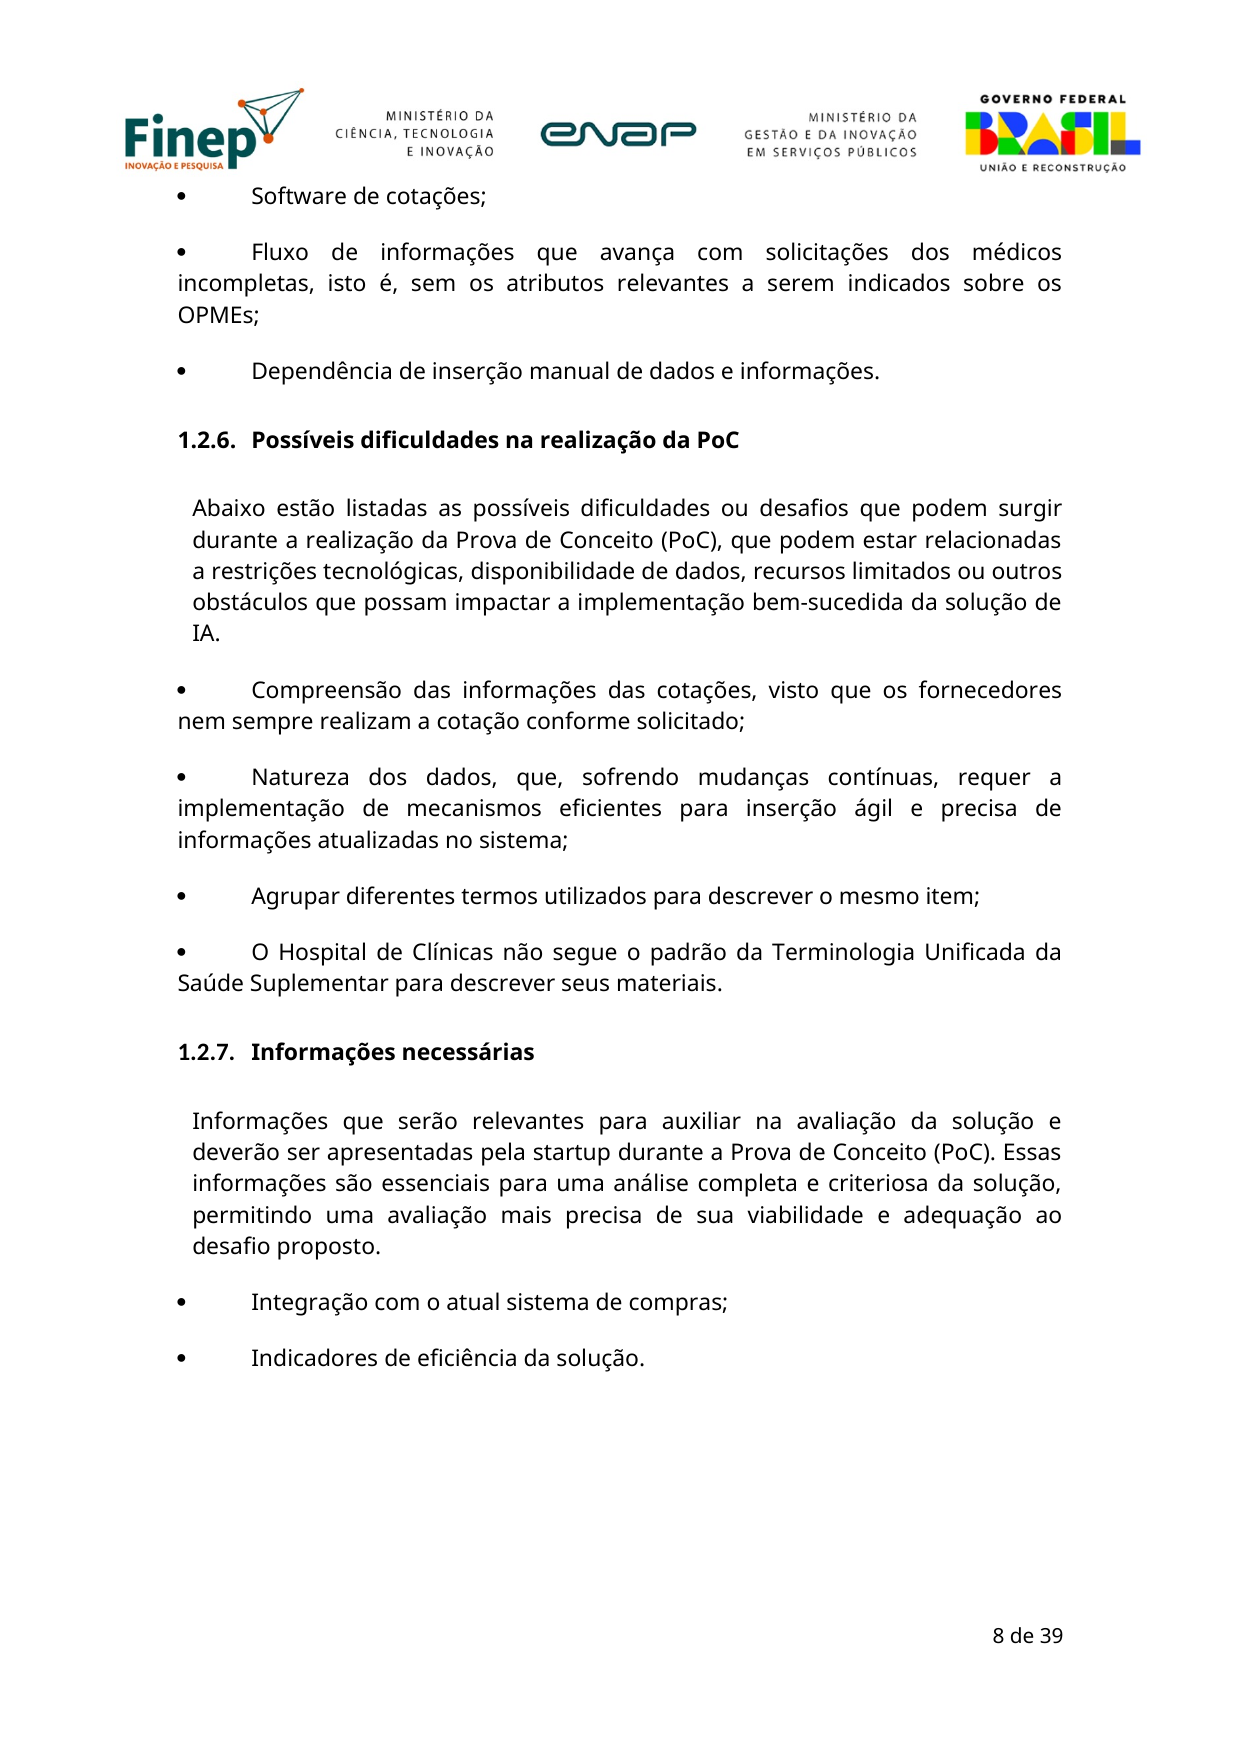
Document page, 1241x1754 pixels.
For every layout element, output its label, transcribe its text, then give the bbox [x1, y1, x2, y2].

text Abaixo estão listadas as possíveis dificuldades ou desafios que podem surgir durante a realização da Prova de Conceito (PoC), que podem estar relacionadas a restrições tecnológicas, disponibilidade de dados, recursos limitados ou outros obstáculos que possam impactar a implementação bem-sucedida da solução de IA. [192, 492, 1063, 649]
list Possíveis dificuldades na realização da PoC [177, 424, 1063, 455]
list Informações necessárias [177, 1036, 1063, 1067]
list Software de cotações; [177, 180, 1063, 211]
list Compreensão das informações das cotações, visto que os fornecedores nem sempre realizam a cotação conforme solicitado; [177, 674, 1063, 736]
list O Hospital de Clínicas não segue o padrão da Terminologia Unificada da Saúde Suplementar para descrever seus materiais. [177, 936, 1063, 999]
list Fluxo de informações que avança com solicitações dos médicos incompletas, isto é, sem os atributos relevantes a serem indicados sobre os OPMEs; [177, 236, 1063, 330]
list Dependência de inserção manual de dados e informações. [177, 355, 1063, 386]
list Integração com o atual sistema de compras; [177, 1286, 1063, 1317]
list Indicadores de eficiência da solução. [177, 1342, 1063, 1374]
list Agrupar diferentes termos utilizados para descrever o mesmo item; [177, 880, 1063, 911]
text Informações que serão relevantes para auxiliar na avaliação da solução e deverão ser apresentadas pela startup durante a Prova de Conceito (PoC). Essas informações são essenciais para uma análise completa e criteriosa da solução, permitindo uma avaliação mais precisa de sua viabilidade e adequação ao desafio proposto. [192, 1105, 1063, 1261]
list Natureza dos dados, que, sofrendo mudanças contínuas, requer a implementação de mecanismos eficientes para inserção ágil e precisa de informações atualizadas no sistema; [177, 761, 1063, 855]
